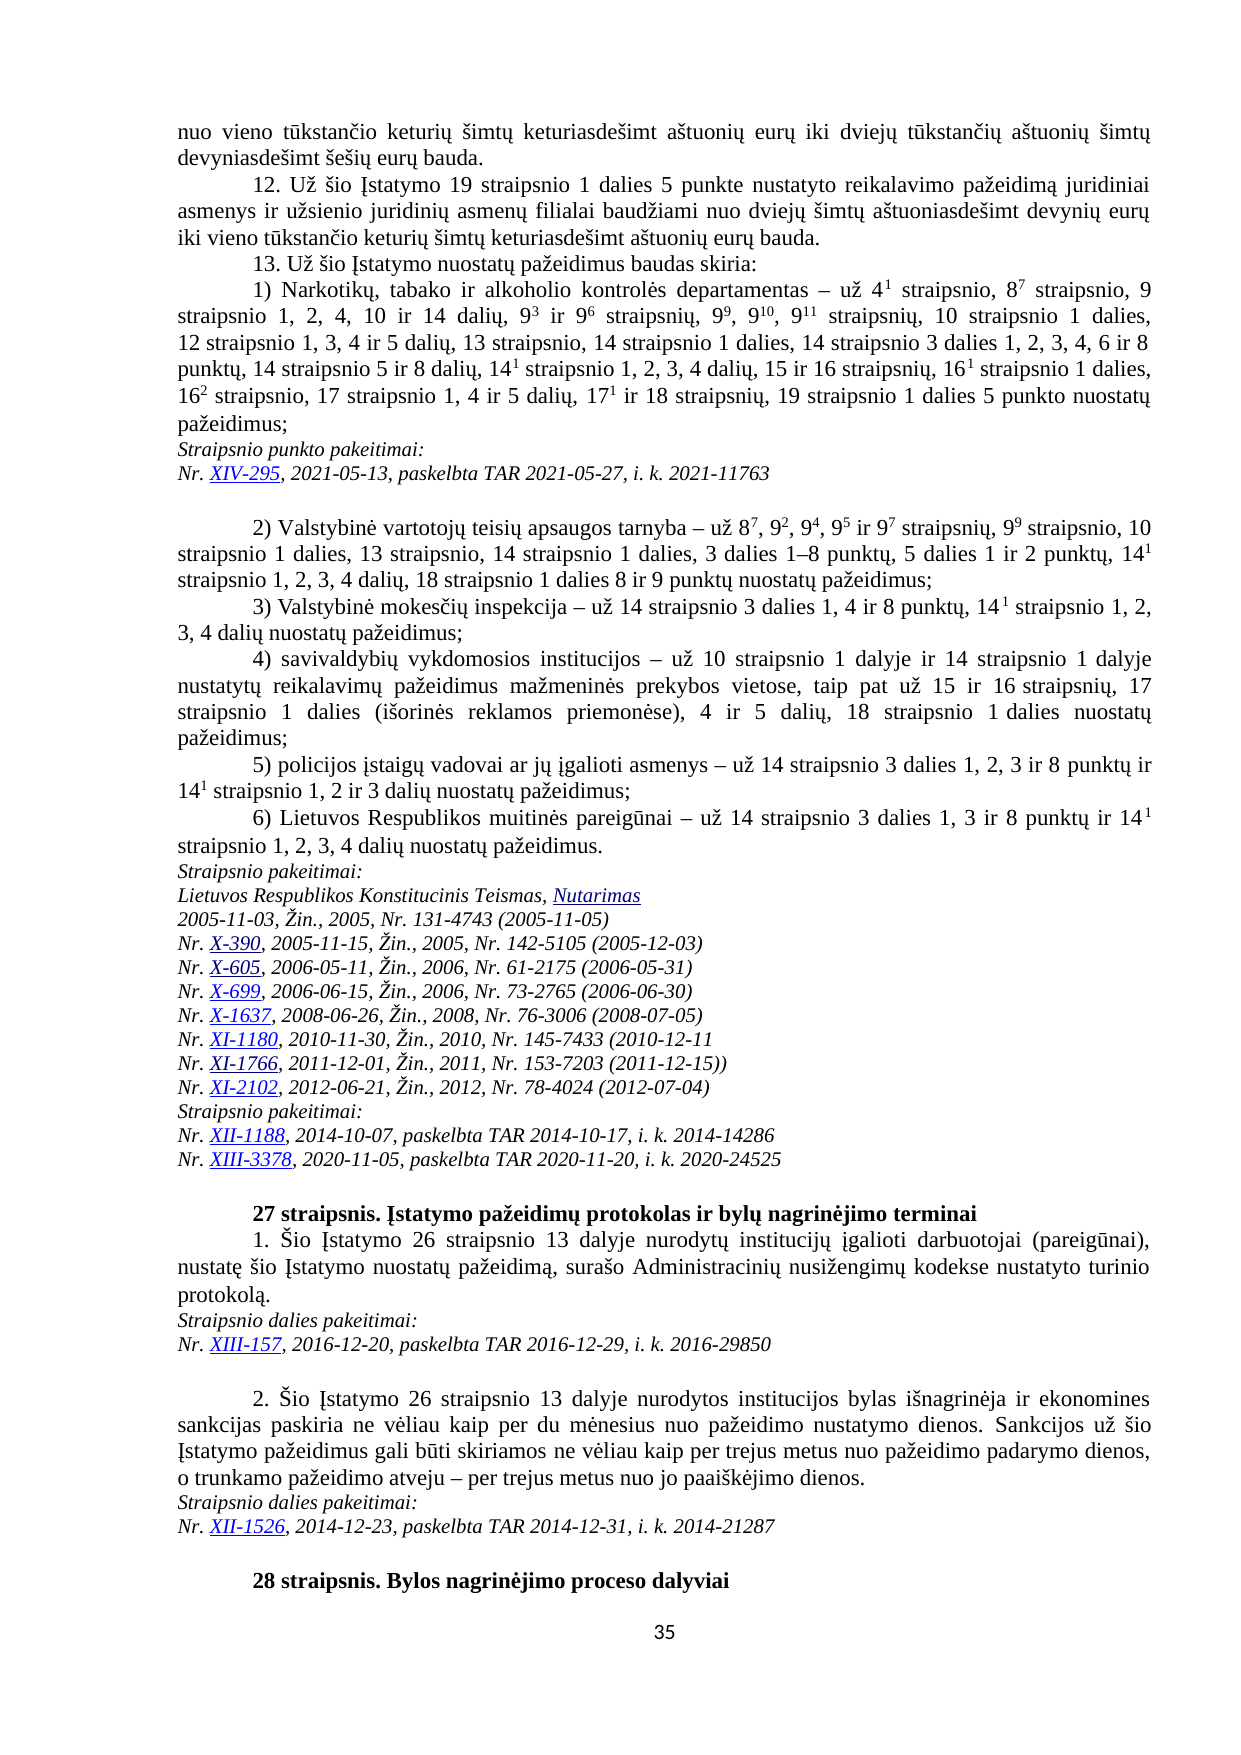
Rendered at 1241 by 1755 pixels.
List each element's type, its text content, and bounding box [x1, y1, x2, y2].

text Nr. XII-1188, 2014-10-07, paskelbta TAR 2014-10-17, i. k. 2014-14286 [177, 1123, 1152, 1147]
text Nr. X-1637, 2008-06-26, Žin., 2008, Nr. 76-3006 (2008-07-05) [177, 1003, 1152, 1027]
text Straipsnio pakeitimai: [177, 1099, 1152, 1123]
text nuo vieno tūkstančio keturių šimtų keturiasdešimt aštuonių eurų iki dviejų tūkstančių aštuonių šimtų devyniasdešimt šešių eurų bauda. [177, 118, 1152, 171]
text 4) savivaldybių vykdomosios institucijos – už 10 straipsnio 1 dalyje ir 14 straipsnio 1 dalyje nustatytų reikalavimų pažeidimus mažmeninės prekybos vietose, taip pat už 15 ir 16 straipsnių, 17 straipsnio 1 dalies (išorinės reklamos priemonėse), 4 ir 5 dalių, 18 straipsnio 1 dalies nuostatų pažeidimus; [177, 645, 1152, 751]
text 28 straipsnis. Bylos nagrinėjimo proceso dalyviai [177, 1567, 1152, 1593]
text Straipsnio pakeitimai: [177, 859, 1152, 883]
text 2. Šio Įstatymo 26 straipsnio 13 dalyje nurodytos institucijos bylas išnagrinėja ir ekonomines sankcijas paskiria ne vėliau kaip per du mėnesius nuo pažeidimo nustatymo dienos. Sankcijos už šio Įstatymo pažeidimus gali būti skiriamos ne vėliau kaip per trejus metus nuo pažeidimo padarymo dienos, o trunkamo pažeidimo atveju – per trejus metus nuo jo paaiškėjimo dienos. [177, 1385, 1152, 1490]
text 1. Šio Įstatymo 26 straipsnio 13 dalyje nurodytų institucijų įgalioti darbuotojai (pareigūnai), nustatę šio Įstatymo nuostatų pažeidimą, surašo Administracinių nusižengimų kodekse nustatyto turinio protokolą. [177, 1227, 1152, 1308]
text Straipsnio dalies pakeitimai: [177, 1308, 1152, 1332]
text Nr. XI-1180, 2010-11-30, Žin., 2010, Nr. 145-7433 (2010-12-11 [177, 1027, 1152, 1051]
text Nr. XI-2102, 2012-06-21, Žin., 2012, Nr. 78-4024 (2012-07-04) [177, 1075, 1152, 1099]
text 2) Valstybinė vartotojų teisių apsaugos tarnyba – už 87, 92, 94, 95 ir 97 straipsnių, 99 straipsnio, 10 straipsnio 1 dalies, 13 straipsnio, 14 straipsnio 1 dalies, 3 dalies 1–8 punktų, 5 dalies 1 ir 2 punktų, 141 straipsnio 1, 2, 3, 4 dalių, 18 straipsnio 1 dalies 8 ir 9 punktų nuostatų pažeidimus; [177, 514, 1152, 593]
text Straipsnio dalies pakeitimai: [177, 1490, 1152, 1514]
text 27 straipsnis. Įstatymo pažeidimų protokolas ir bylų nagrinėjimo terminai [177, 1200, 1152, 1227]
text Nr. X-390, 2005-11-15, Žin., 2005, Nr. 142-5105 (2005-12-03) [177, 931, 1152, 955]
text 6) Lietuvos Respublikos muitinės pareigūnai – už 14 straipsnio 3 dalies 1, 3 ir 8 punktų ir 141 straipsnio 1, 2, 3, 4 dalių nuostatų pažeidimus. [177, 803, 1152, 859]
text Lietuvos Respublikos Konstitucinis Teismas, Nutarimas [177, 883, 1152, 907]
text Nr. XIII-3378, 2020-11-05, paskelbta TAR 2020-11-20, i. k. 2020-24525 [177, 1147, 1152, 1171]
text 5) policijos įstaigų vadovai ar jų įgalioti asmenys – už 14 straipsnio 3 dalies 1, 2, 3 ir 8 punktų ir 141 straipsnio 1, 2 ir 3 dalių nuostatų pažeidimus; [177, 751, 1152, 803]
text Nr. XIV-295, 2021-05-13, paskelbta TAR 2021-05-27, i. k. 2021-11763 [177, 461, 1152, 485]
text Nr. XI-1766, 2011-12-01, Žin., 2011, Nr. 153-7203 (2011-12-15)) [177, 1051, 1152, 1075]
text Nr. XIII-157, 2016-12-20, paskelbta TAR 2016-12-29, i. k. 2016-29850 [177, 1332, 1152, 1356]
text 12. Už šio Įstatymo 19 straipsnio 1 dalies 5 punkte nustatyto reikalavimo pažeidimą juridiniai asmenys ir užsienio juridinių asmenų filialai baudžiami nuo dviejų šimtų aštuoniasdešimt devynių eurų iki vieno tūkstančio keturių šimtų keturiasdešimt aštuonių eurų bauda. [177, 171, 1152, 250]
text 2005-11-03, Žin., 2005, Nr. 131-4743 (2005-11-05) [177, 907, 1152, 931]
text Nr. X-605, 2006-05-11, Žin., 2006, Nr. 61-2175 (2006-05-31) [177, 955, 1152, 979]
text 3) Valstybinė mokesčių inspekcija – už 14 straipsnio 3 dalies 1, 4 ir 8 punktų, 141 straipsnio 1, 2, 3, 4 dalių nuostatų pažeidimus; [177, 593, 1152, 645]
text 13. Už šio Įstatymo nuostatų pažeidimus baudas skiria: [177, 250, 1152, 276]
text 1) Narkotikų, tabako ir alkoholio kontrolės departamentas – už 41 straipsnio, 87 straipsnio, 9 straipsnio 1, 2, 4, 10 ir 14 dalių, 93 ir 96 straipsnių, 99, 910, 911 straipsnių, 10 straipsnio 1 dalies, 12 straipsnio 1, 3, 4 ir 5 dalių, 13 straipsnio, 14 straipsnio 1 dalies, 14 straipsnio 3 dalies 1, 2, 3, 4, 6 ir 8 punktų, 14 straipsnio 5 ir 8 dalių, 141 straipsnio 1, 2, 3, 4 dalių, 15 ir 16 straipsnių, 161 straipsnio 1 dalies, 162 straipsnio, 17 straipsnio 1, 4 ir 5 dalių, 171 ir 18 straipsnių, 19 straipsnio 1 dalies 5 punkto nuostatų pažeidimus; [177, 276, 1152, 437]
text Nr. XII-1526, 2014-12-23, paskelbta TAR 2014-12-31, i. k. 2014-21287 [177, 1514, 1152, 1538]
text Straipsnio punkto pakeitimai: [177, 437, 1152, 461]
text Nr. X-699, 2006-06-15, Žin., 2006, Nr. 73-2765 (2006-06-30) [177, 979, 1152, 1003]
